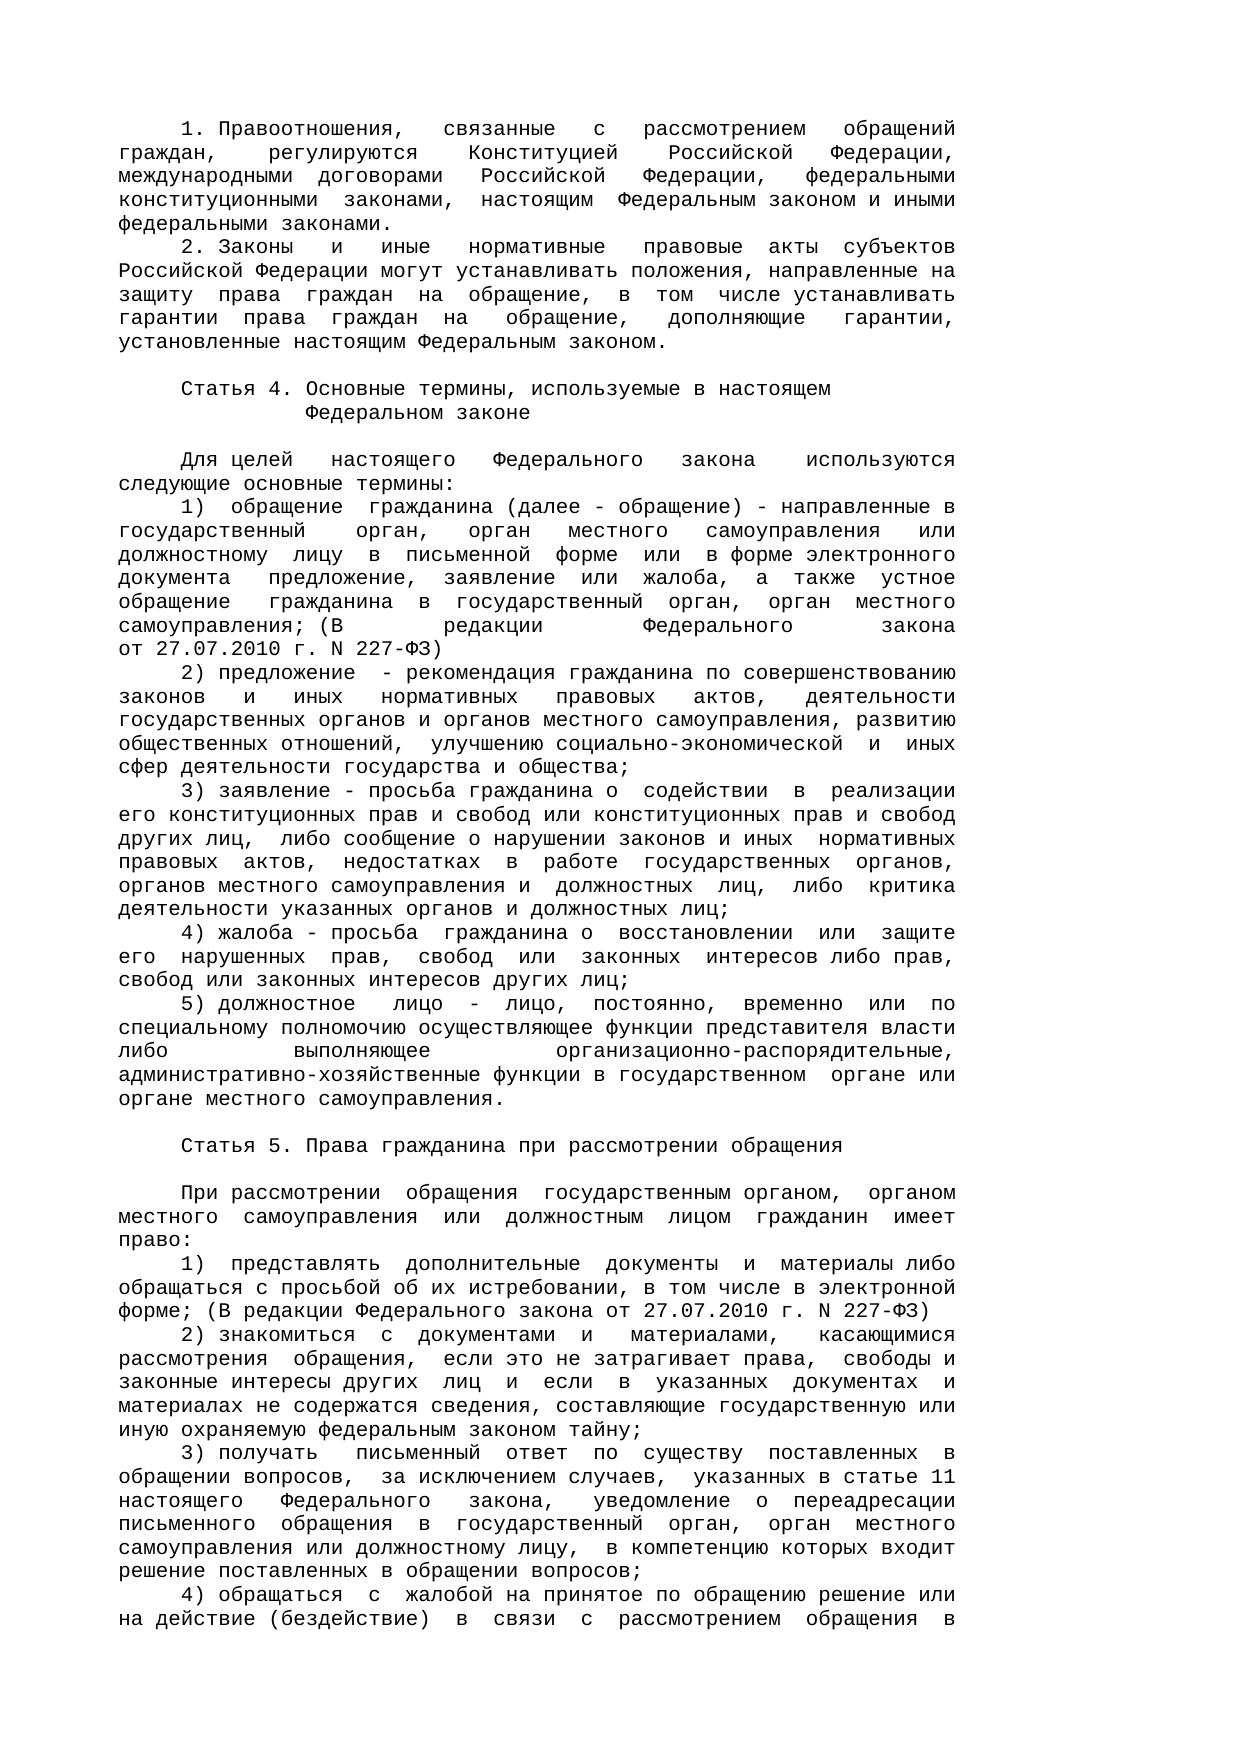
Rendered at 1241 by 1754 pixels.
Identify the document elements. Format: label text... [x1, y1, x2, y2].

text граждан, регулируются Конституцией Российской Федерации, [118, 142, 1122, 165]
text свобод или законных интересов других лиц; [118, 969, 1122, 993]
text сфер деятельности государства и общества; [118, 757, 1122, 780]
text защиту права граждан на обращение, в том числе устанавливать [118, 284, 1122, 307]
text гарантии права граждан на обращение, дополняющие гарантии, [118, 307, 1122, 331]
text местного самоуправления или должностным лицом гражданин имеет [118, 1206, 1122, 1229]
text обращаться с просьбой об их истребовании, в том числе в электронной [118, 1277, 1122, 1300]
text следующие основные термины: [118, 473, 1122, 496]
text органов местного самоуправления и должностных лиц, либо критика [118, 875, 1122, 898]
text обращении вопросов, за исключением случаев, указанных в статье 11 [118, 1466, 1122, 1489]
text документа предложение, заявление или жалоба, а также устное [118, 567, 1122, 591]
text 1) обращение гражданина (далее - обращение) - направленные в [118, 496, 1122, 520]
text настоящего Федерального закона, уведомление о переадресации [118, 1489, 1122, 1513]
text 1. Правоотношения, связанные с рассмотрением обращений [118, 118, 1122, 142]
text законные интересы других лиц и если в указанных документах и [118, 1371, 1122, 1395]
text 3) заявление - просьба гражданина о содействии в реализации [118, 780, 1122, 804]
text 4) обращаться с жалобой на принятое по обращению решение или [118, 1584, 1122, 1608]
text 4) жалоба - просьба гражданина о восстановлении или защите [118, 922, 1122, 946]
text Для целей настоящего Федерального закона используются [118, 449, 1122, 473]
text право: [118, 1229, 1122, 1253]
text установленные настоящим Федеральным законом. [118, 331, 1122, 354]
text административно-хозяйственные функции в государственном органе или [118, 1064, 1122, 1088]
text 2. Законы и иные нормативные правовые акты субъектов [118, 236, 1122, 260]
text специальному полномочию осуществляющее функции представителя власти [118, 1017, 1122, 1040]
text государственных органов и органов местного самоуправления, развитию [118, 709, 1122, 733]
text 3) получать письменный ответ по существу поставленных в [118, 1442, 1122, 1466]
text материалах не содержатся сведения, составляющие государственную или [118, 1395, 1122, 1419]
text рассмотрения обращения, если это не затрагивает права, свободы и [118, 1348, 1122, 1371]
text 5) должностное лицо - лицо, постоянно, временно или по [118, 993, 1122, 1017]
text на действие (бездействие) в связи с рассмотрением обращения в [118, 1608, 1122, 1631]
text международными договорами Российской Федерации, федеральными [118, 165, 1122, 189]
text решение поставленных в обращении вопросов; [118, 1561, 1122, 1584]
text законов и иных нормативных правовых актов, деятельности [118, 686, 1122, 709]
text общественных отношений, улучшению социально-экономической и иных [118, 733, 1122, 757]
text правовых актов, недостатках в работе государственных органов, [118, 851, 1122, 875]
text других лиц, либо сообщение о нарушении законов и иных нормативных [118, 827, 1122, 851]
text от 27.07.2010 г. N 227-ФЗ) [118, 638, 1122, 662]
text письменного обращения в государственный орган, орган местного [118, 1513, 1122, 1537]
text конституционными законами, настоящим Федеральным законом и иными [118, 189, 1122, 213]
text 1) представлять дополнительные документы и материалы либо [118, 1253, 1122, 1277]
text Федеральном законе [118, 402, 1122, 426]
text Статья 5. Права гражданина при рассмотрении обращения [118, 1135, 1122, 1158]
text его нарушенных прав, свобод или законных интересов либо прав, [118, 946, 1122, 969]
text Российской Федерации могут устанавливать положения, направленные на [118, 260, 1122, 284]
text Статья 4. Основные термины, используемые в настоящем [118, 378, 1122, 402]
text деятельности указанных органов и должностных лиц; [118, 898, 1122, 922]
text федеральными законами. [118, 213, 1122, 236]
text государственный орган, орган местного самоуправления или [118, 520, 1122, 544]
text форме; (В редакции Федерального закона от 27.07.2010 г. N 227-ФЗ) [118, 1300, 1122, 1324]
text иную охраняемую федеральным законом тайну; [118, 1419, 1122, 1442]
text самоуправления или должностному лицу, в компетенцию которых входит [118, 1537, 1122, 1561]
text должностному лицу в письменной форме или в форме электронного [118, 544, 1122, 567]
text органе местного самоуправления. [118, 1088, 1122, 1111]
text либо выполняющее организационно-распорядительные, [118, 1040, 1122, 1064]
text самоуправления; (В редакции Федерального закона [118, 615, 1122, 638]
text При рассмотрении обращения государственным органом, органом [118, 1182, 1122, 1206]
text 2) предложение - рекомендация гражданина по совершенствованию [118, 662, 1122, 686]
text его конституционных прав и свобод или конституционных прав и свобод [118, 804, 1122, 827]
text обращение гражданина в государственный орган, орган местного [118, 591, 1122, 615]
text 2) знакомиться с документами и материалами, касающимися [118, 1324, 1122, 1348]
